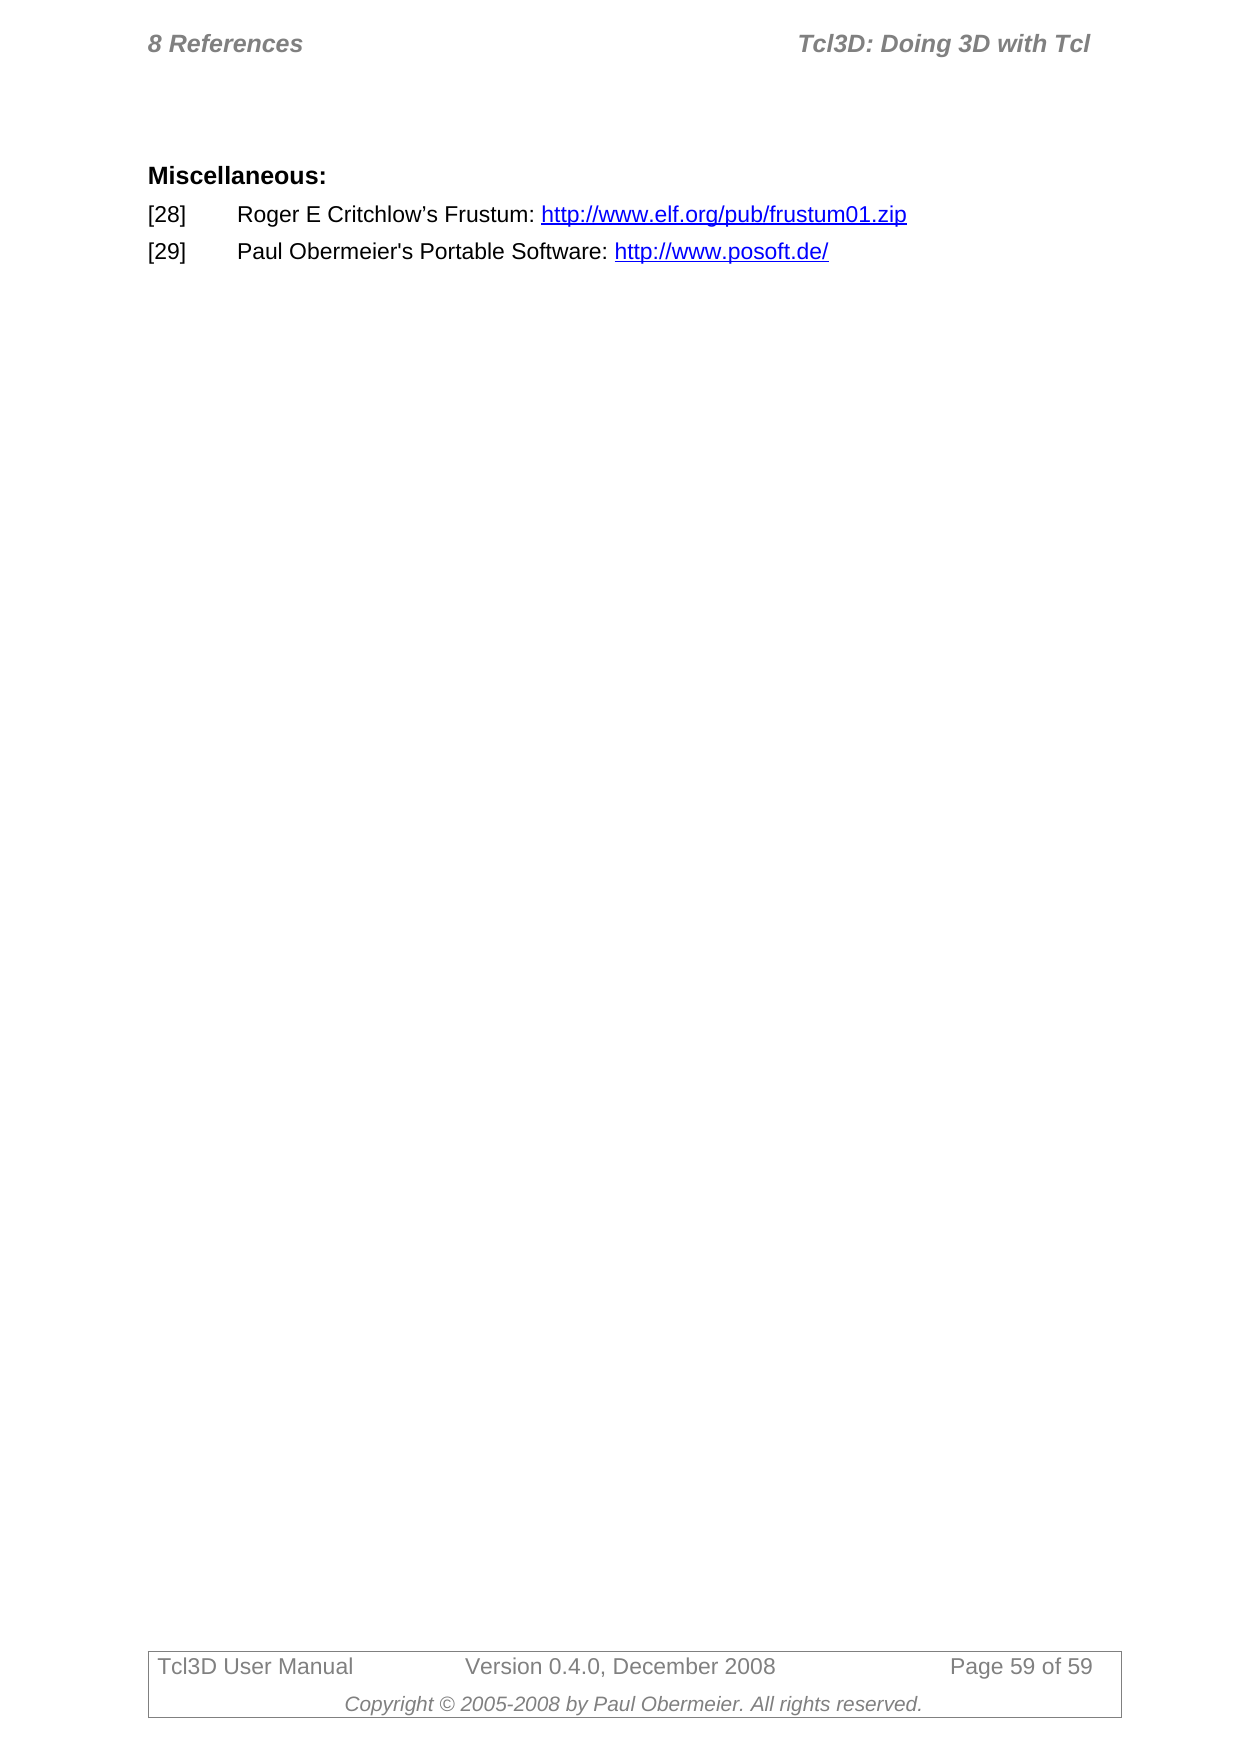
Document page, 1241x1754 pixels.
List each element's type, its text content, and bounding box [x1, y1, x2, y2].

table_cell [148, 118, 199, 156]
table_cell [148, 270, 199, 308]
table_cell Roger E Critchlow’s Frustum: http://www.elf.org/pub/frustum01.zip [199, 195, 1122, 233]
table_cell Paul Obermeier's Portable Software: http://www.posoft.de/ [199, 233, 1122, 270]
table_cell [199, 270, 1122, 308]
table_cell Miscellaneous: [148, 156, 1122, 195]
table_cell [29] [148, 233, 199, 270]
table_cell [28] [148, 195, 199, 233]
table_cell [199, 118, 1122, 156]
